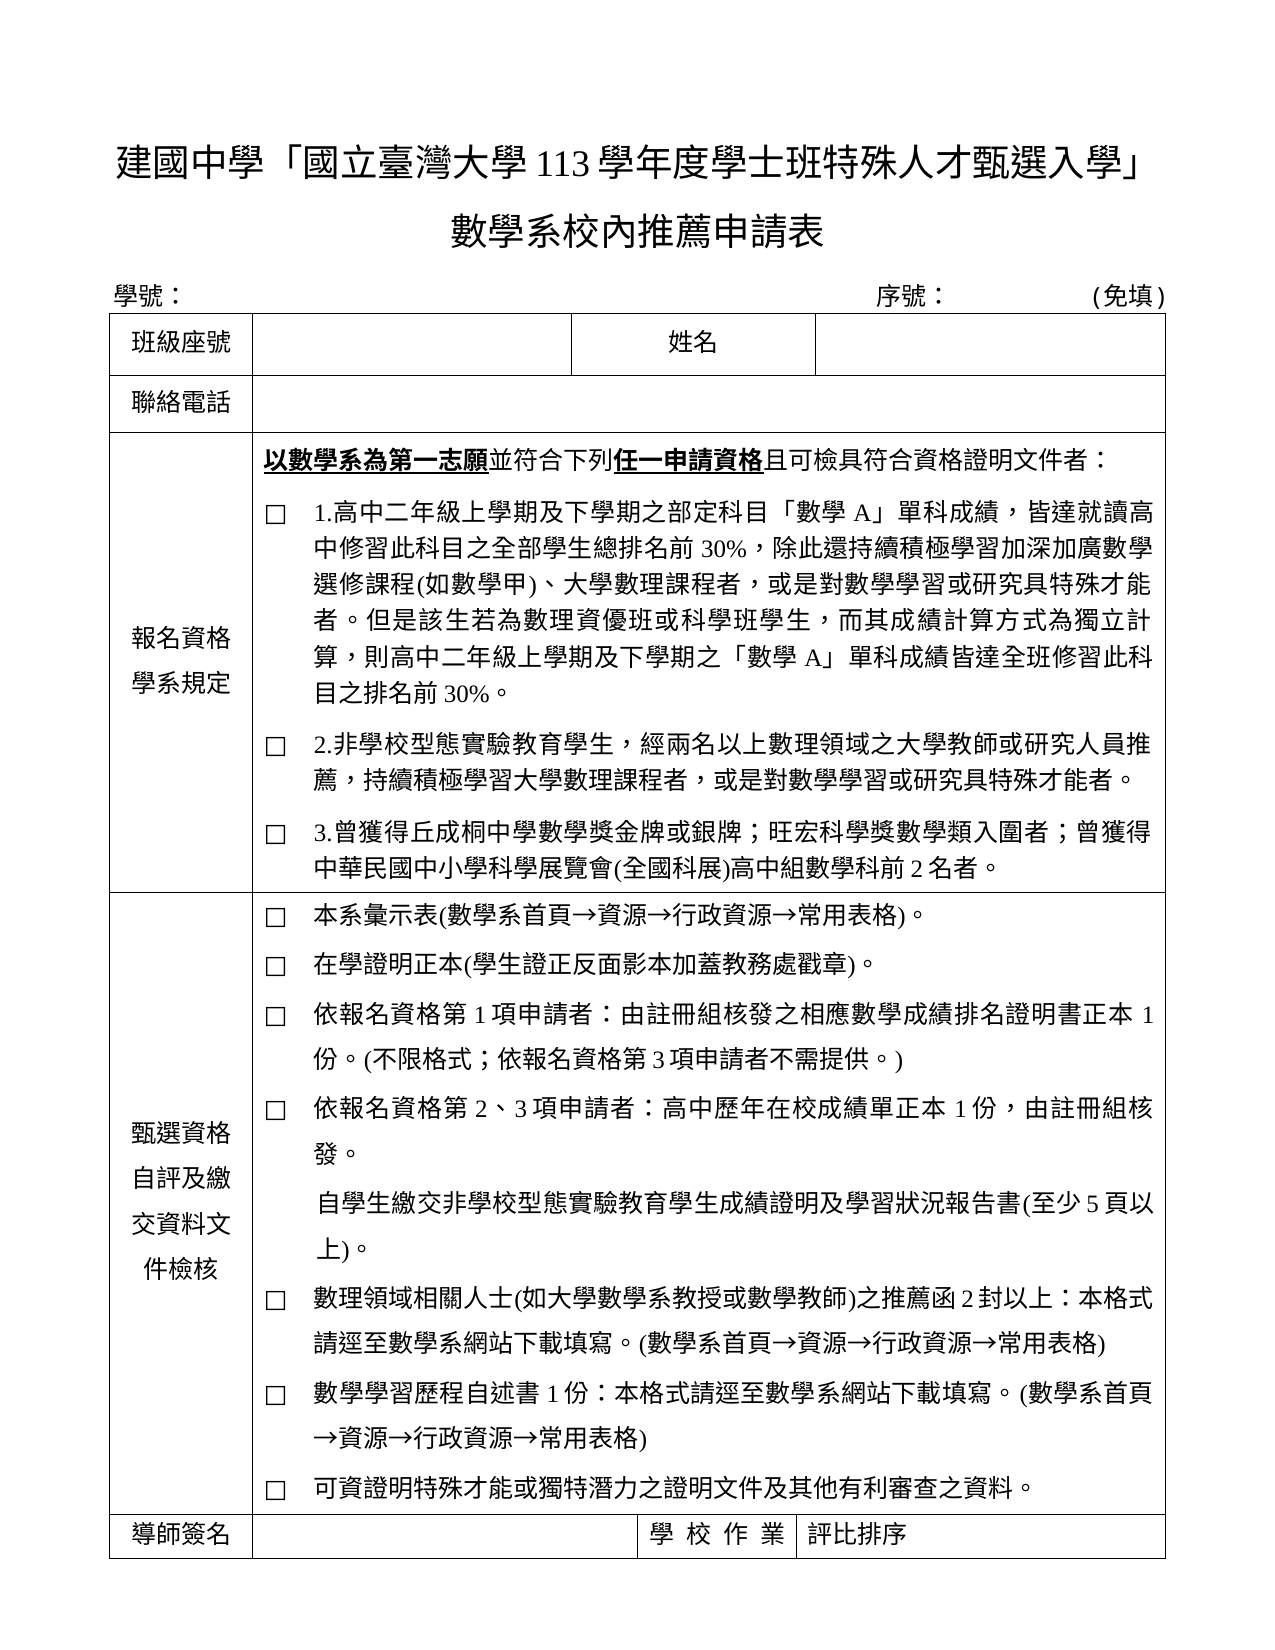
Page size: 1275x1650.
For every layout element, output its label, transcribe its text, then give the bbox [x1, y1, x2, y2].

table_header [816, 314, 1165, 374]
table_cell [253, 1515, 637, 1558]
text 建國中學「國立臺灣大學113學年度學士班特殊人才甄選入學」 [89, 133, 1186, 187]
table_cell 評比排序 [797, 1515, 1165, 1558]
table_cell 甄選資格自評及繳交資料文件檢核 [110, 893, 252, 1513]
table_header 姓名 [572, 314, 815, 374]
table_cell 本系彙示表(數學系首頁→資源→行政資源→常用表格)。 在學證明正本(學生證正反面影本加蓋教務處戳章)。 依報名資格第1項申請者：由註冊組核發之相應數學成績排名證明書正本1份。(不限格式；依報名資格第3項申請者不需提供。) 依報名資格第2、3項申請者：高中歷年在校成績單正本1份，由註冊組核發。 自學生繳交非學校型態實驗教育學生成績證明及學習狀況報告書(至少5頁以上)。 數理領域相關人士(如大學數學系教授或數學教師)之推薦函2封以上：本格式請逕至數學系網站下載填寫。(數學系首頁→資源→行政資源→常用表格) 數學學習歷程自述書1份：本格式請逕至數學系網站下載填寫。(數學系首頁→資源→行政資源→常用表格) 可資證明特殊才能或獨特潛力之證明文件及其他有利審查之資料。 [253, 893, 1165, 1513]
table_header [253, 314, 571, 374]
text 數學系校內推薦申請表 [89, 202, 1186, 256]
table_cell 聯絡電話 [110, 376, 252, 432]
table_cell 學校作業 [638, 1515, 796, 1558]
table_cell 以數學系為第一志願並符合下列任一申請資格且可檢具符合資格證明文件者： 1.高中二年級上學期及下學期之部定科目「數學A」單科成績，皆達就讀高中修習此科目之全部學生總排名前30%，除此還持續積極學習加深加廣數學選修課程(如數學甲)、大學數理課程者，或是對數學學習或研究具特殊才能者。但是該生若為數理資優班或科學班學生，而其成績計算方式為獨立計算，則高中二年級上學期及下學期之「數學A」單科成績皆達全班修習此科目之排名前30%。 2.非學校型態實驗教育學生，經兩名以上數理領域之大學教師或研究人員推薦，持續積極學習大學數理課程者，或是對數學學習或研究具特殊才能者。 3.曾獲得丘成桐中學數學獎金牌或銀牌；旺宏科學獎數學類入圍者；曾獲得中華民國中小學科學展覽會(全國科展)高中組數學科前2名者。 [253, 433, 1165, 892]
text 學號： 序號： (免填) [89, 276, 1186, 312]
table_cell 導師簽名 [110, 1515, 252, 1558]
table_cell 報名資格 學系規定 [110, 433, 252, 892]
table_header 班級座號 [110, 314, 252, 374]
table_cell [253, 376, 1165, 432]
